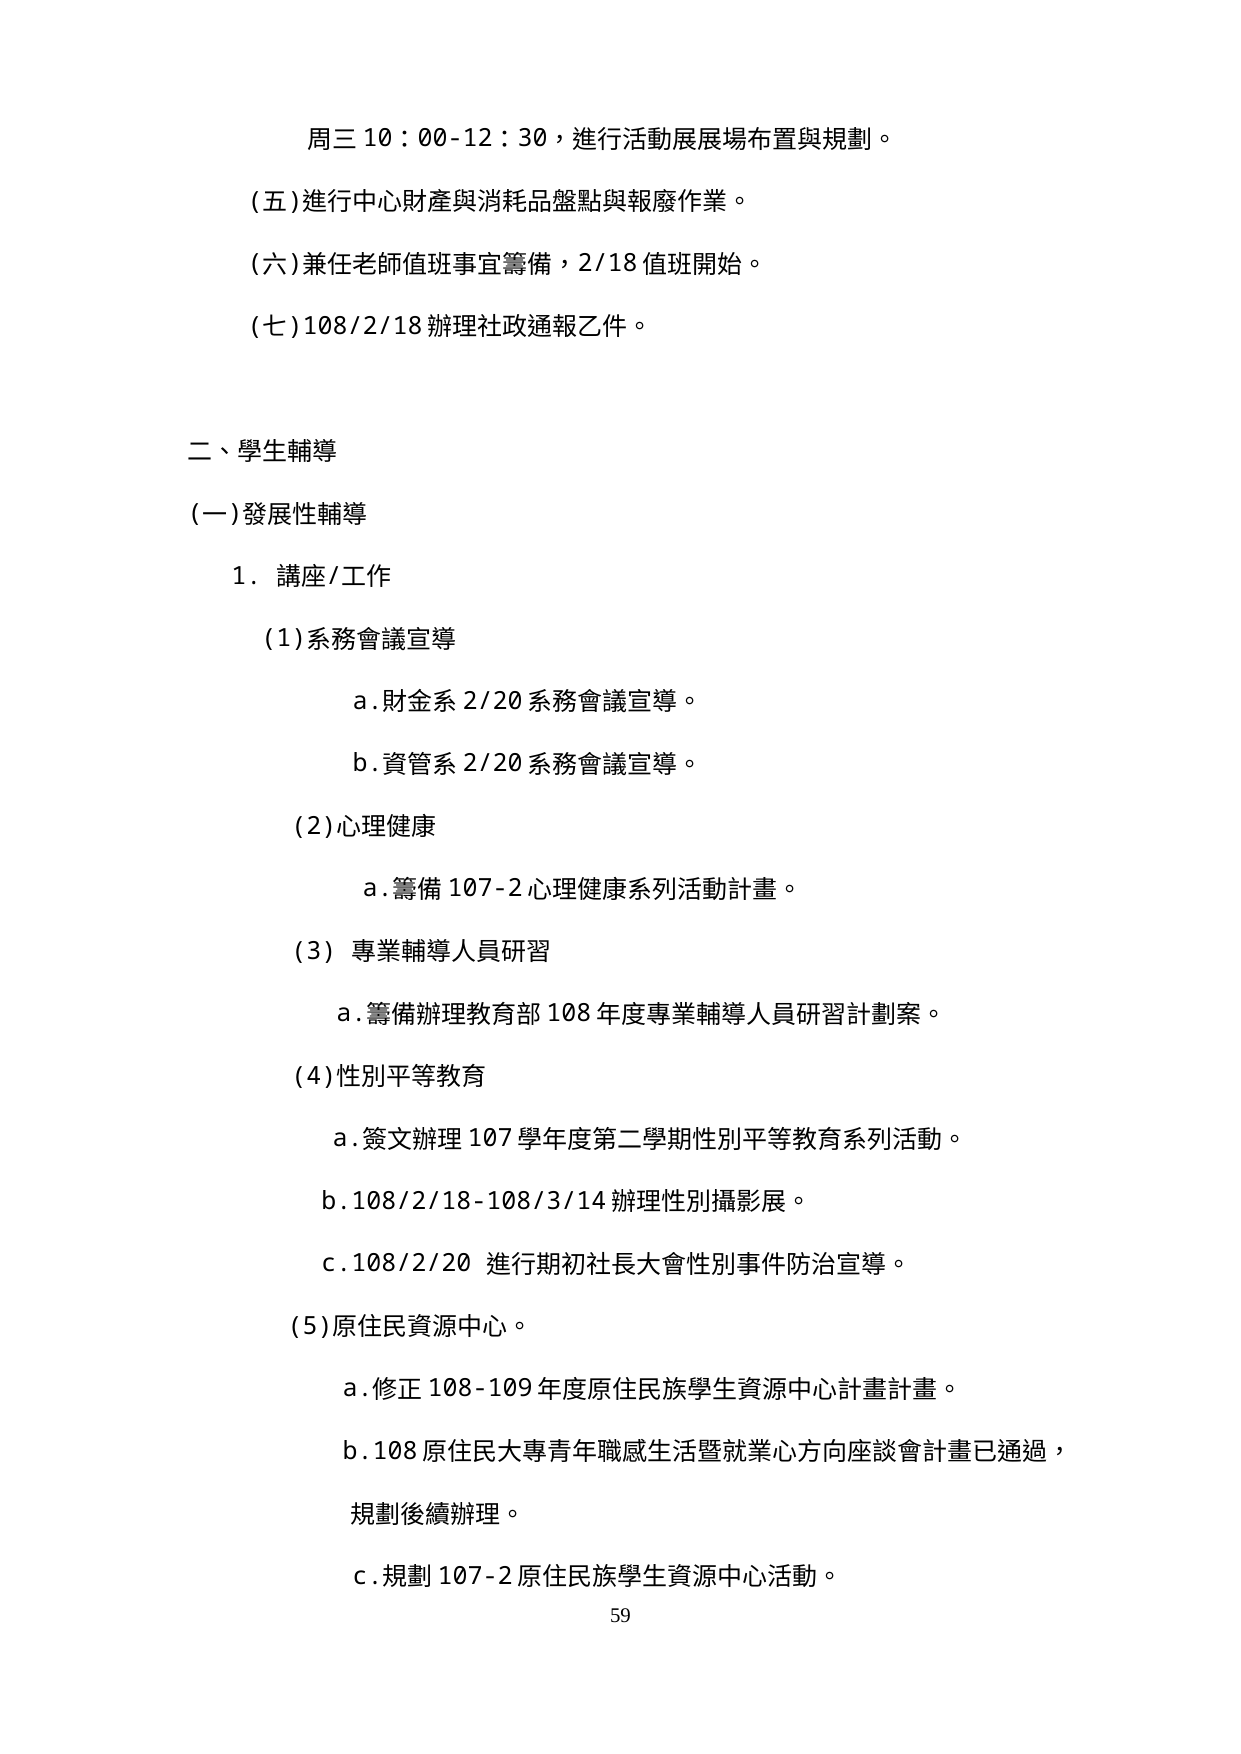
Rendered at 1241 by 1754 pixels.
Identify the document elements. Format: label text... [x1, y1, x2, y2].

text c.108/2/20 進行期初社長大會性別事件防治宣導。 [306, 1221, 1053, 1283]
text (3) 專業輔導人員研習 [231, 908, 1053, 971]
text (一)發展性輔導 [187, 471, 1053, 533]
text (2)心理健康 [231, 783, 1053, 846]
text a.財金系2/20系務會議宣導。 [187, 658, 1053, 721]
text (六)兼任老師值班事宜籌備，2/18值班開始。 [187, 221, 1053, 283]
text 1. 講座/工作 [231, 533, 1053, 596]
text a.籌備107-2心理健康系列活動計畫。 [231, 846, 1053, 908]
text (1)系務會議宣導 [231, 596, 1053, 658]
text a.修正108-109年度原住民族學生資源中心計畫計畫。 [237, 1346, 1053, 1408]
text (5)原住民資源中心。 [231, 1283, 1053, 1346]
text (五)進行中心財產與消耗品盤點與報廢作業。 [187, 158, 1053, 221]
text a.簽文辦理107學年度第二學期性別平等教育系列活動。 [231, 1096, 1053, 1158]
text b.108/2/18-108/3/14辦理性別攝影展。 [306, 1158, 1053, 1221]
text 二、學生輔導 [187, 408, 1053, 471]
text 規劃後續辦理。 [187, 1471, 1053, 1533]
text (七)108/2/18辦理社政通報乙件。 [187, 283, 1053, 346]
text b.資管系2/20系務會議宣導。 [187, 721, 1053, 783]
text 周三10：00-12：30，進行活動展展場布置與規劃。 [187, 96, 1053, 158]
text (4)性別平等教育 [231, 1033, 1053, 1096]
text c.規劃107-2原住民族學生資源中心活動。 [187, 1533, 1053, 1596]
text a.籌備辦理教育部108年度專業輔導人員研習計劃案。 [231, 971, 1053, 1033]
text b.108原住民大專青年職感生活暨就業心方向座談會計畫已通過， [187, 1408, 1053, 1471]
